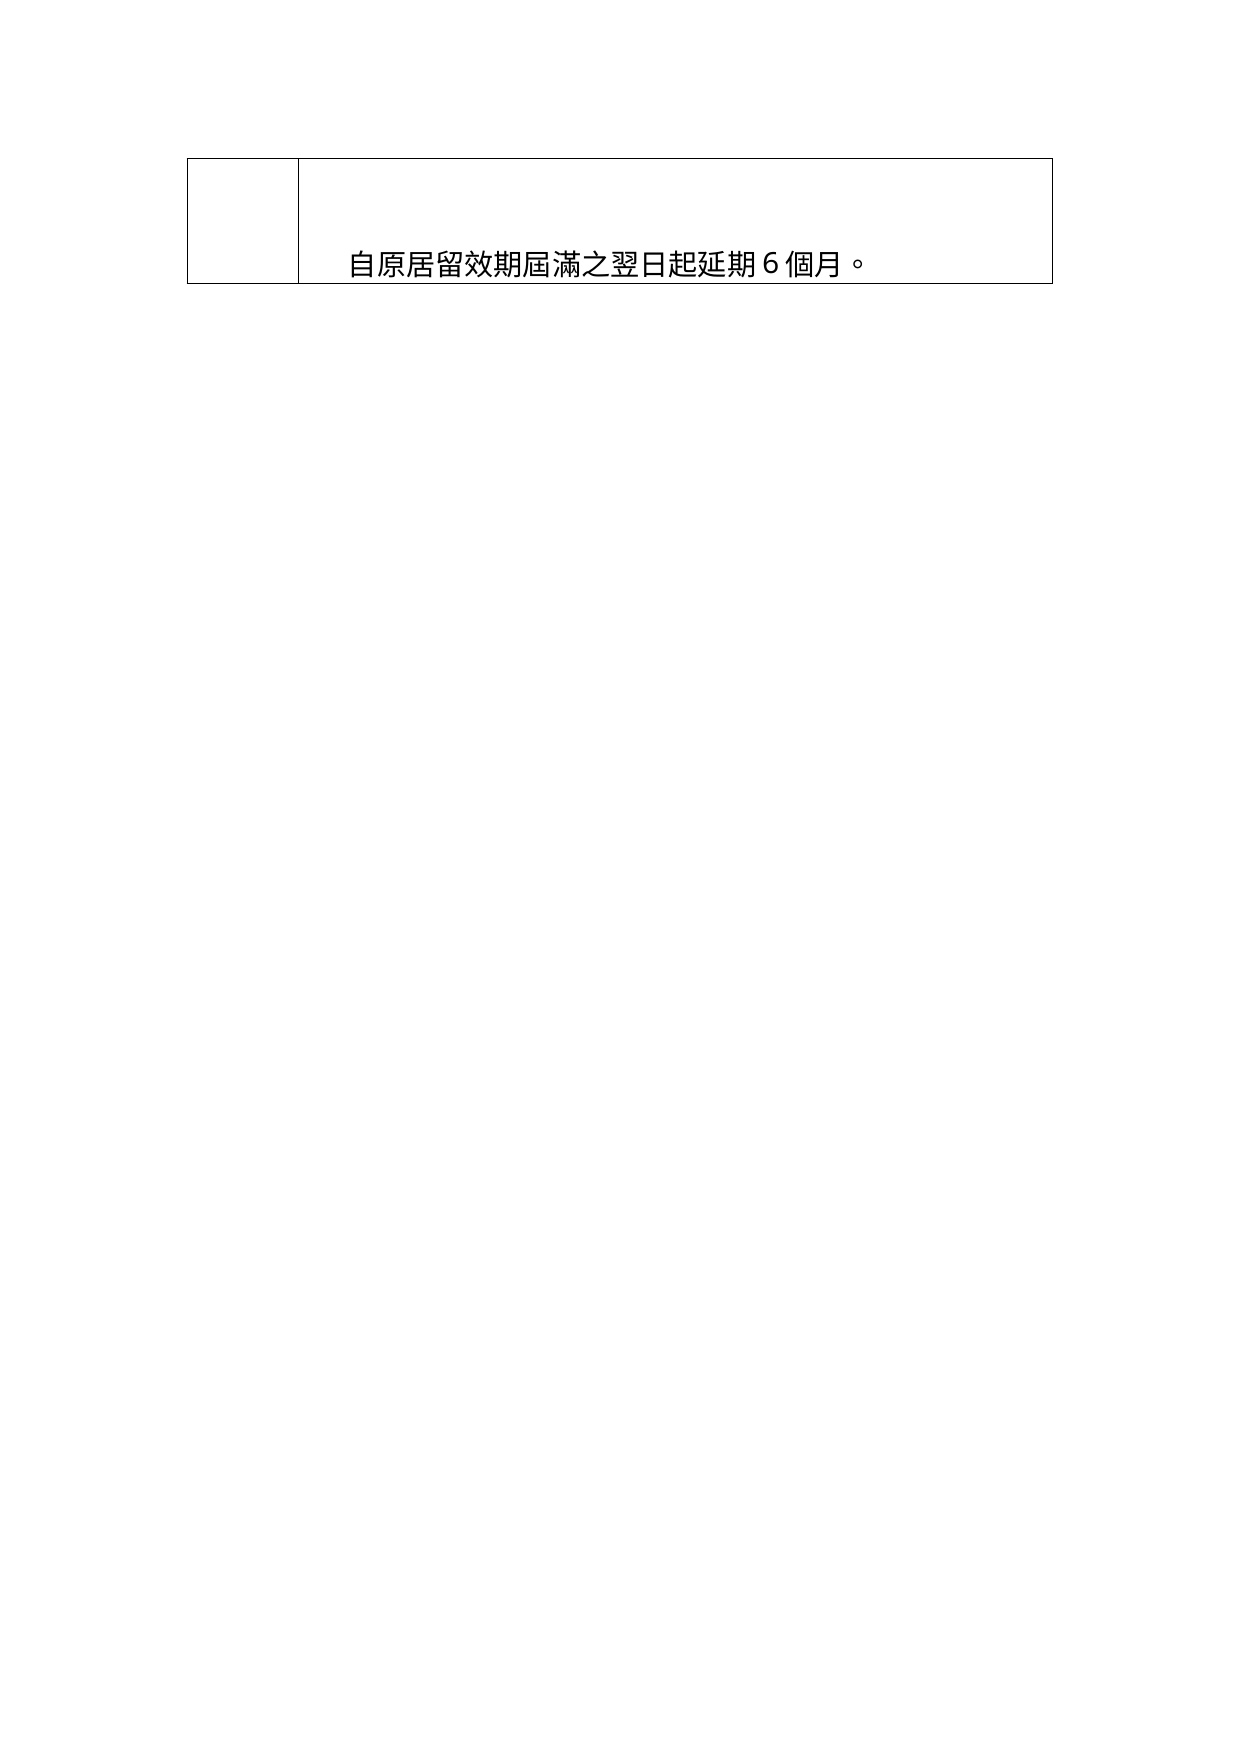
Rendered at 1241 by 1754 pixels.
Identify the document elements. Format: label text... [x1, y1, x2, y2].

table_cell [188, 159, 298, 283]
table_cell 自原居留效期屆滿之翌日起延期6個月。 [299, 159, 1052, 283]
